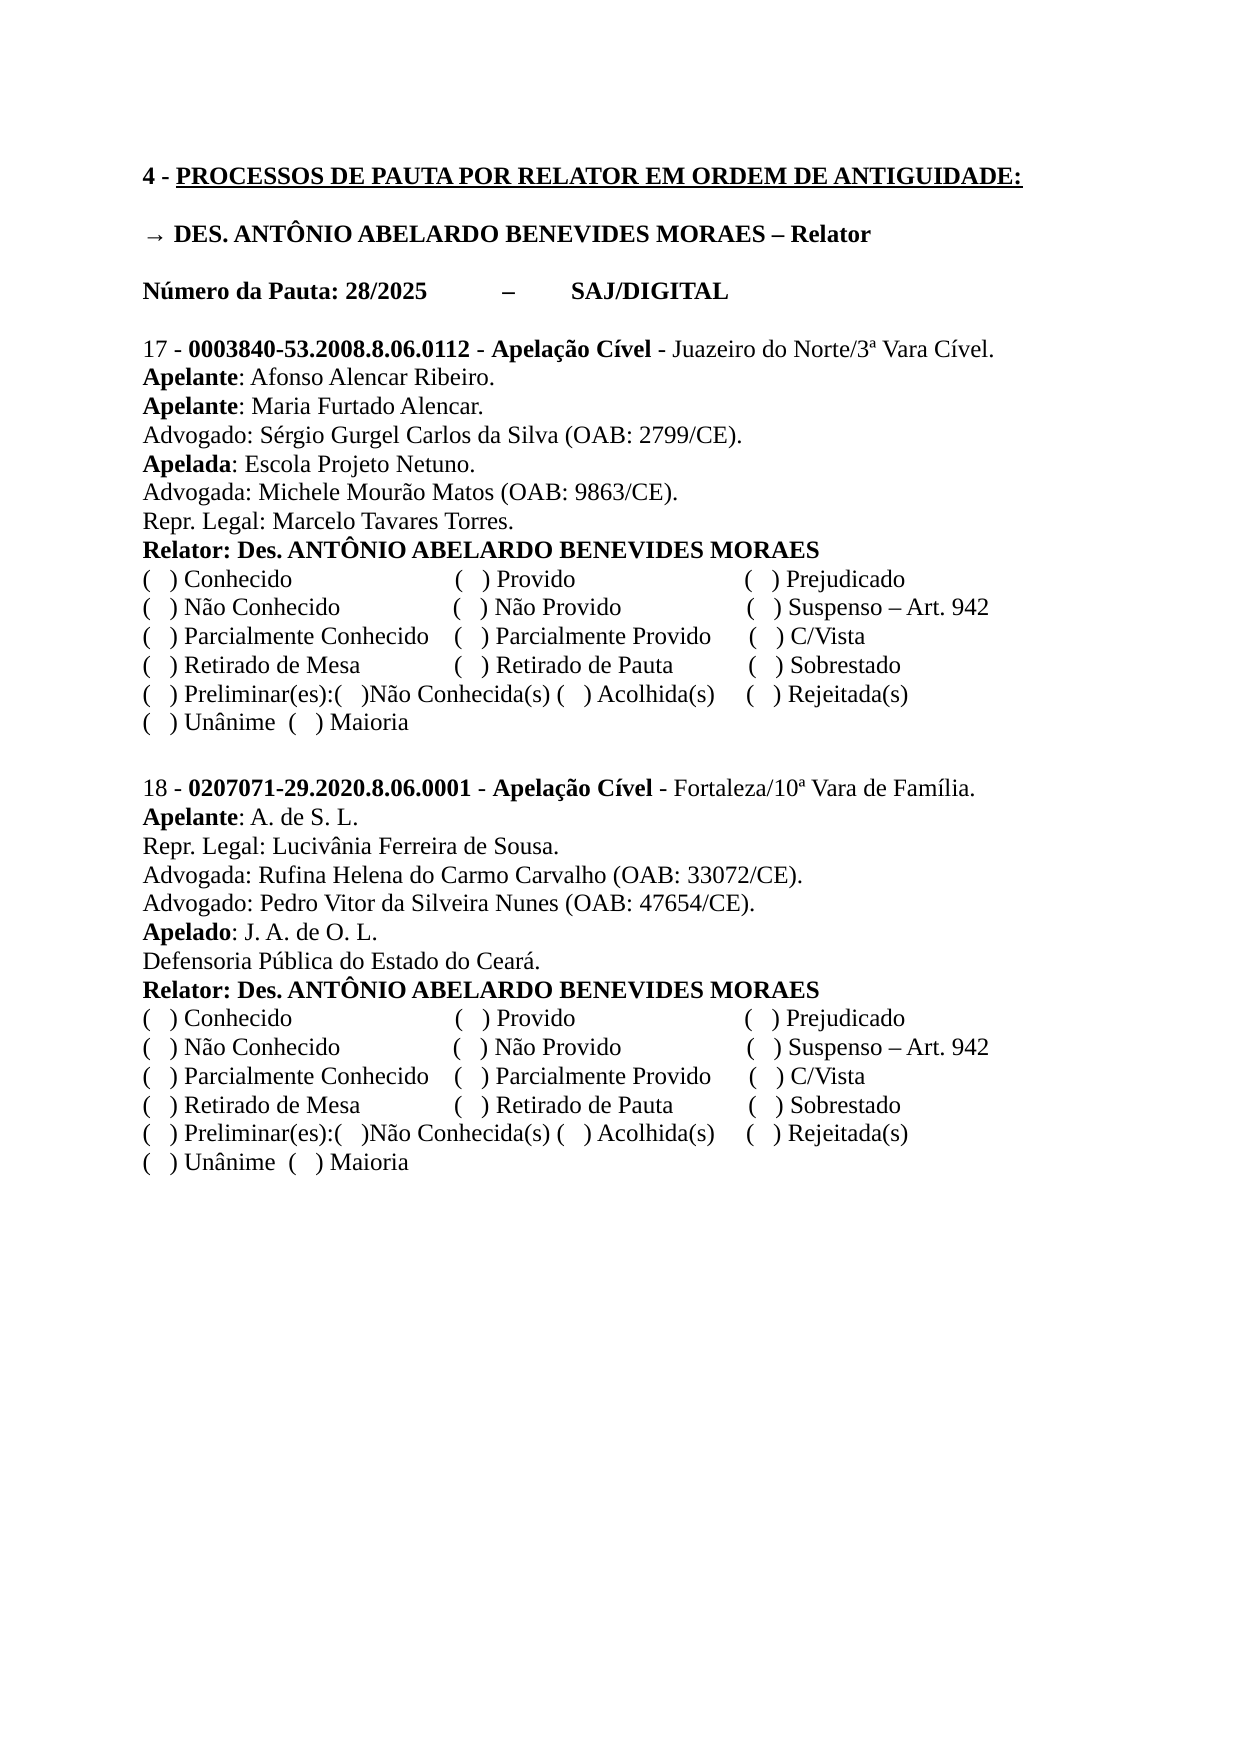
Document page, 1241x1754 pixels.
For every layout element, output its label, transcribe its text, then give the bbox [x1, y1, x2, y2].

text 17 - 0003840-53.2008.8.06.0112 - Apelação Cível - Juazeiro do Norte/3ª Vara Cível. [142, 334, 1141, 362]
text Apelado: J. A. de O. L. [142, 917, 1141, 946]
text Apelante: A. de S. L. [142, 802, 1141, 831]
text Número da Pauta: 28/2025 – SAJ/DIGITAL [142, 276, 1141, 305]
text ( ) Não Conhecido ( ) Não Provido ( ) Suspenso – Art. 942 [142, 1032, 1141, 1061]
text Apelante: Maria Furtado Alencar. [142, 391, 1141, 420]
text ( ) Conhecido ( ) Provido ( ) Prejudicado [142, 1003, 1141, 1032]
text Advogada: Rufina Helena do Carmo Carvalho (OAB: 33072/CE). [142, 860, 1141, 888]
text Advogado: Sérgio Gurgel Carlos da Silva (OAB: 2799/CE). [142, 420, 1141, 449]
text ( ) Parcialmente Conhecido ( ) Parcialmente Provido ( ) C/Vista [142, 1061, 1141, 1090]
text ( ) Não Conhecido ( ) Não Provido ( ) Suspenso – Art. 942 [142, 592, 1141, 621]
text Repr. Legal: Lucivânia Ferreira de Sousa. [142, 831, 1141, 860]
text ( ) Parcialmente Conhecido ( ) Parcialmente Provido ( ) C/Vista [142, 621, 1141, 650]
text Relator: Des. ANTÔNIO ABELARDO BENEVIDES MORAES [142, 975, 1141, 1003]
text ( ) Retirado de Mesa ( ) Retirado de Pauta ( ) Sobrestado [142, 1090, 1141, 1118]
text 4 - PROCESSOS DE PAUTA POR RELATOR EM ORDEM DE ANTIGUIDADE: [142, 161, 1141, 190]
text Advogado: Pedro Vitor da Silveira Nunes (OAB: 47654/CE). [142, 888, 1141, 917]
text Apelada: Escola Projeto Netuno. [142, 449, 1141, 477]
text Advogada: Michele Mourão Matos (OAB: 9863/CE). [142, 477, 1141, 506]
text ( ) Preliminar(es):( )Não Conhecida(s) ( ) Acolhida(s) ( ) Rejeitada(s) [142, 1118, 1141, 1147]
text Relator: Des. ANTÔNIO ABELARDO BENEVIDES MORAES [142, 535, 1141, 564]
text ( ) Preliminar(es):( )Não Conhecida(s) ( ) Acolhida(s) ( ) Rejeitada(s) [142, 679, 1141, 707]
text Repr. Legal: Marcelo Tavares Torres. [142, 506, 1141, 535]
text ( ) Retirado de Mesa ( ) Retirado de Pauta ( ) Sobrestado [142, 650, 1141, 679]
text Defensoria Pública do Estado do Ceará. [142, 946, 1141, 975]
text 18 - 0207071-29.2020.8.06.0001 - Apelação Cível - Fortaleza/10ª Vara de Família. [142, 773, 1141, 802]
text ( ) Unânime ( ) Maioria [142, 707, 1141, 736]
text Apelante: Afonso Alencar Ribeiro. [142, 362, 1141, 391]
text → DES. ANTÔNIO ABELARDO BENEVIDES MORAES – Relator [142, 219, 1141, 247]
text ( ) Conhecido ( ) Provido ( ) Prejudicado [142, 564, 1141, 592]
text ( ) Unânime ( ) Maioria [142, 1147, 1141, 1176]
